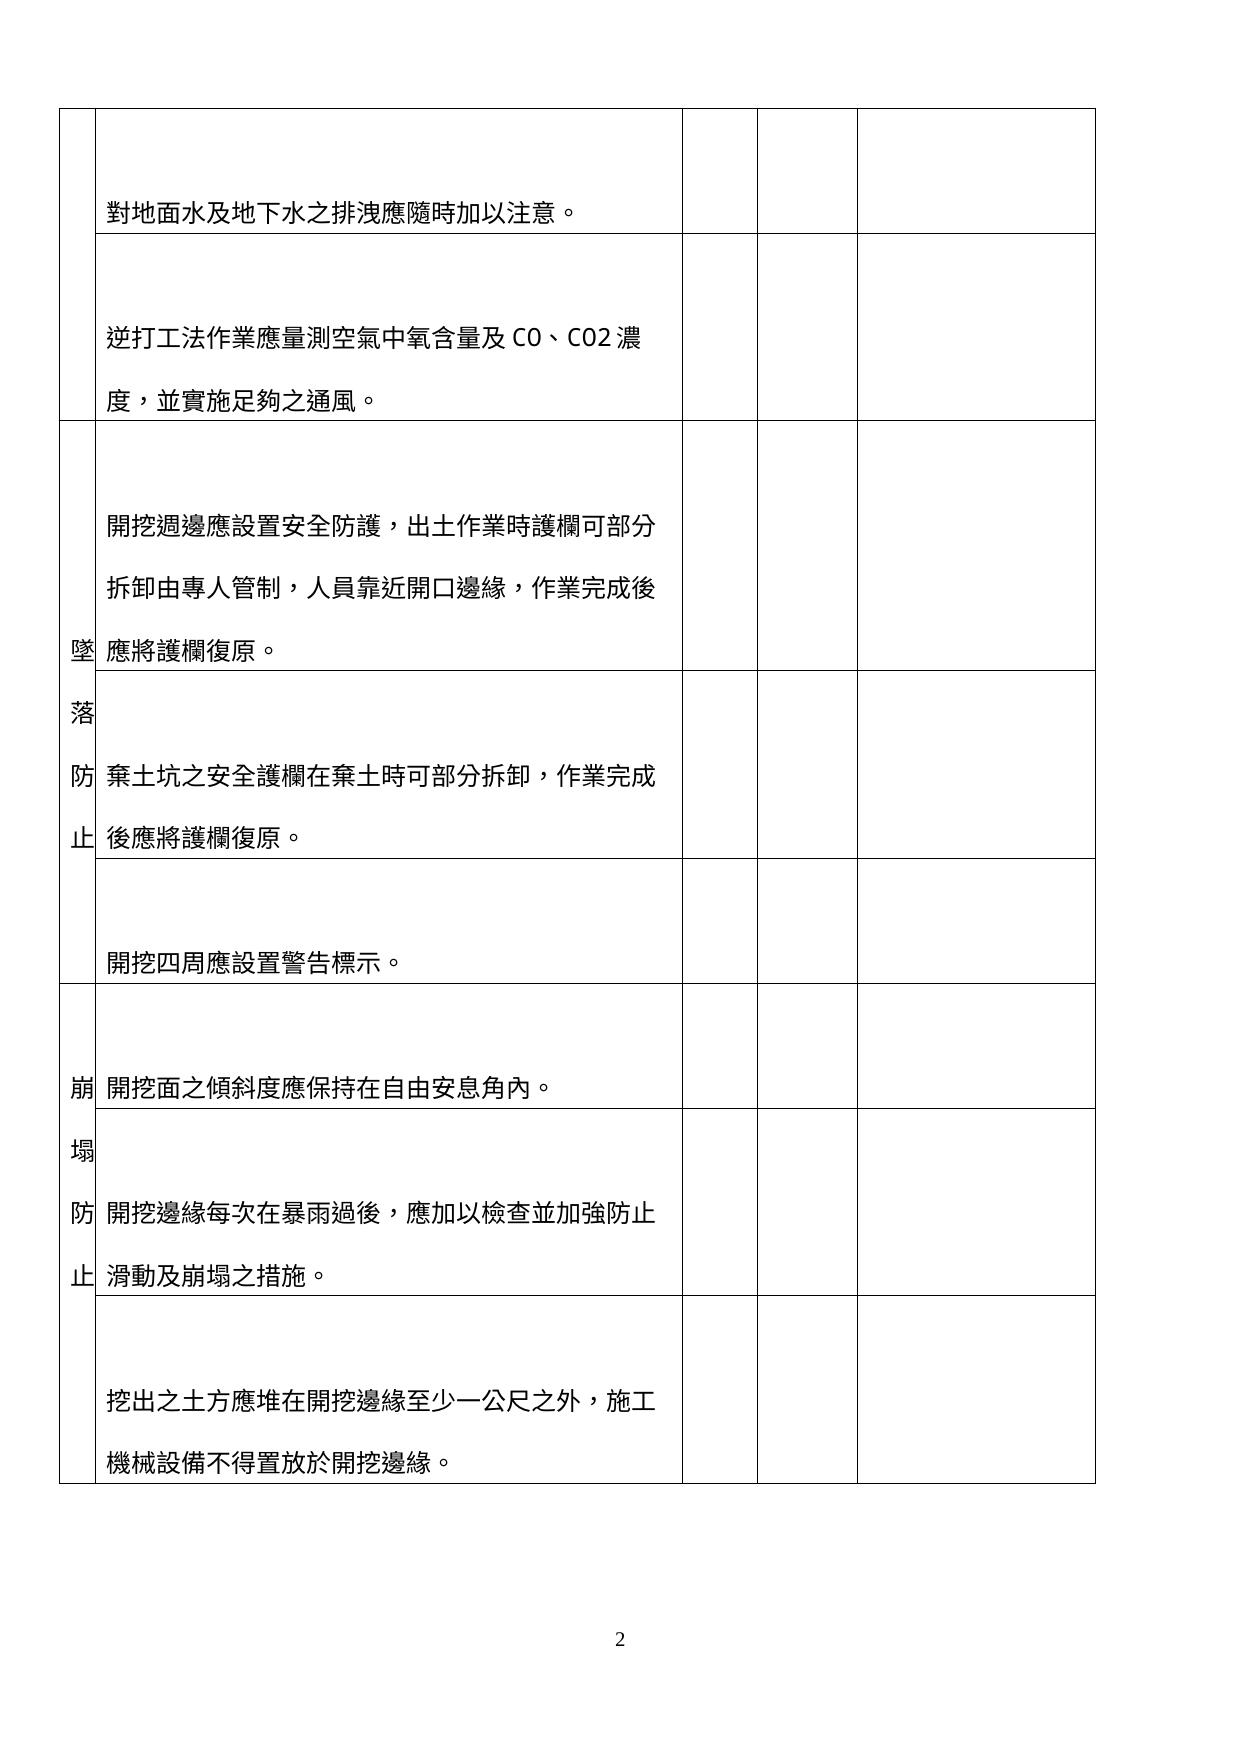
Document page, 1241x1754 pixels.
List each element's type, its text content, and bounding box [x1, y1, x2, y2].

table_cell 墜落防止 [60, 421, 95, 983]
table_cell [758, 984, 857, 1108]
table_cell [683, 859, 757, 983]
table_cell [858, 109, 1095, 233]
table_cell 逆打工法作業應量測空氣中氧含量及CO、CO2濃度，並實施足夠之通風。 [96, 234, 682, 420]
table_cell 開挖邊緣每次在暴雨過後，應加以檢查並加強防止滑動及崩塌之措施。 [96, 1109, 682, 1295]
table_cell [858, 234, 1095, 420]
table_cell [683, 671, 757, 858]
table_cell 對地面水及地下水之排洩應隨時加以注意。 [96, 109, 682, 233]
table_cell [758, 1109, 857, 1295]
table_cell [858, 1109, 1095, 1295]
table_cell 開挖週邊應設置安全防護，出土作業時護欄可部分拆卸由專人管制，人員靠近開口邊緣，作業完成後應將護欄復原。 [96, 421, 682, 670]
table_cell [858, 1296, 1095, 1483]
table_cell [858, 421, 1095, 670]
table_cell [683, 1296, 757, 1483]
table_cell [683, 109, 757, 233]
table_cell [758, 1296, 857, 1483]
table_cell [683, 1109, 757, 1295]
table_cell 棄土坑之安全護欄在棄土時可部分拆卸，作業完成後應將護欄復原。 [96, 671, 682, 858]
table_cell [858, 671, 1095, 858]
table_cell [60, 109, 95, 420]
table_cell 開挖四周應設置警告標示。 [96, 859, 682, 983]
table_cell [758, 671, 857, 858]
table_cell [858, 984, 1095, 1108]
table_cell [758, 421, 857, 670]
table_cell [758, 234, 857, 420]
table_cell [758, 859, 857, 983]
table_cell [683, 234, 757, 420]
table_cell [758, 109, 857, 233]
table_cell 挖出之土方應堆在開挖邊緣至少一公尺之外，施工機械設備不得置放於開挖邊緣。 [96, 1296, 682, 1483]
table_cell [858, 859, 1095, 983]
table_cell [683, 421, 757, 670]
table_cell 開挖面之傾斜度應保持在自由安息角內。 [96, 984, 682, 1108]
table_cell 崩塌防止 [60, 984, 95, 1483]
table_cell [683, 984, 757, 1108]
